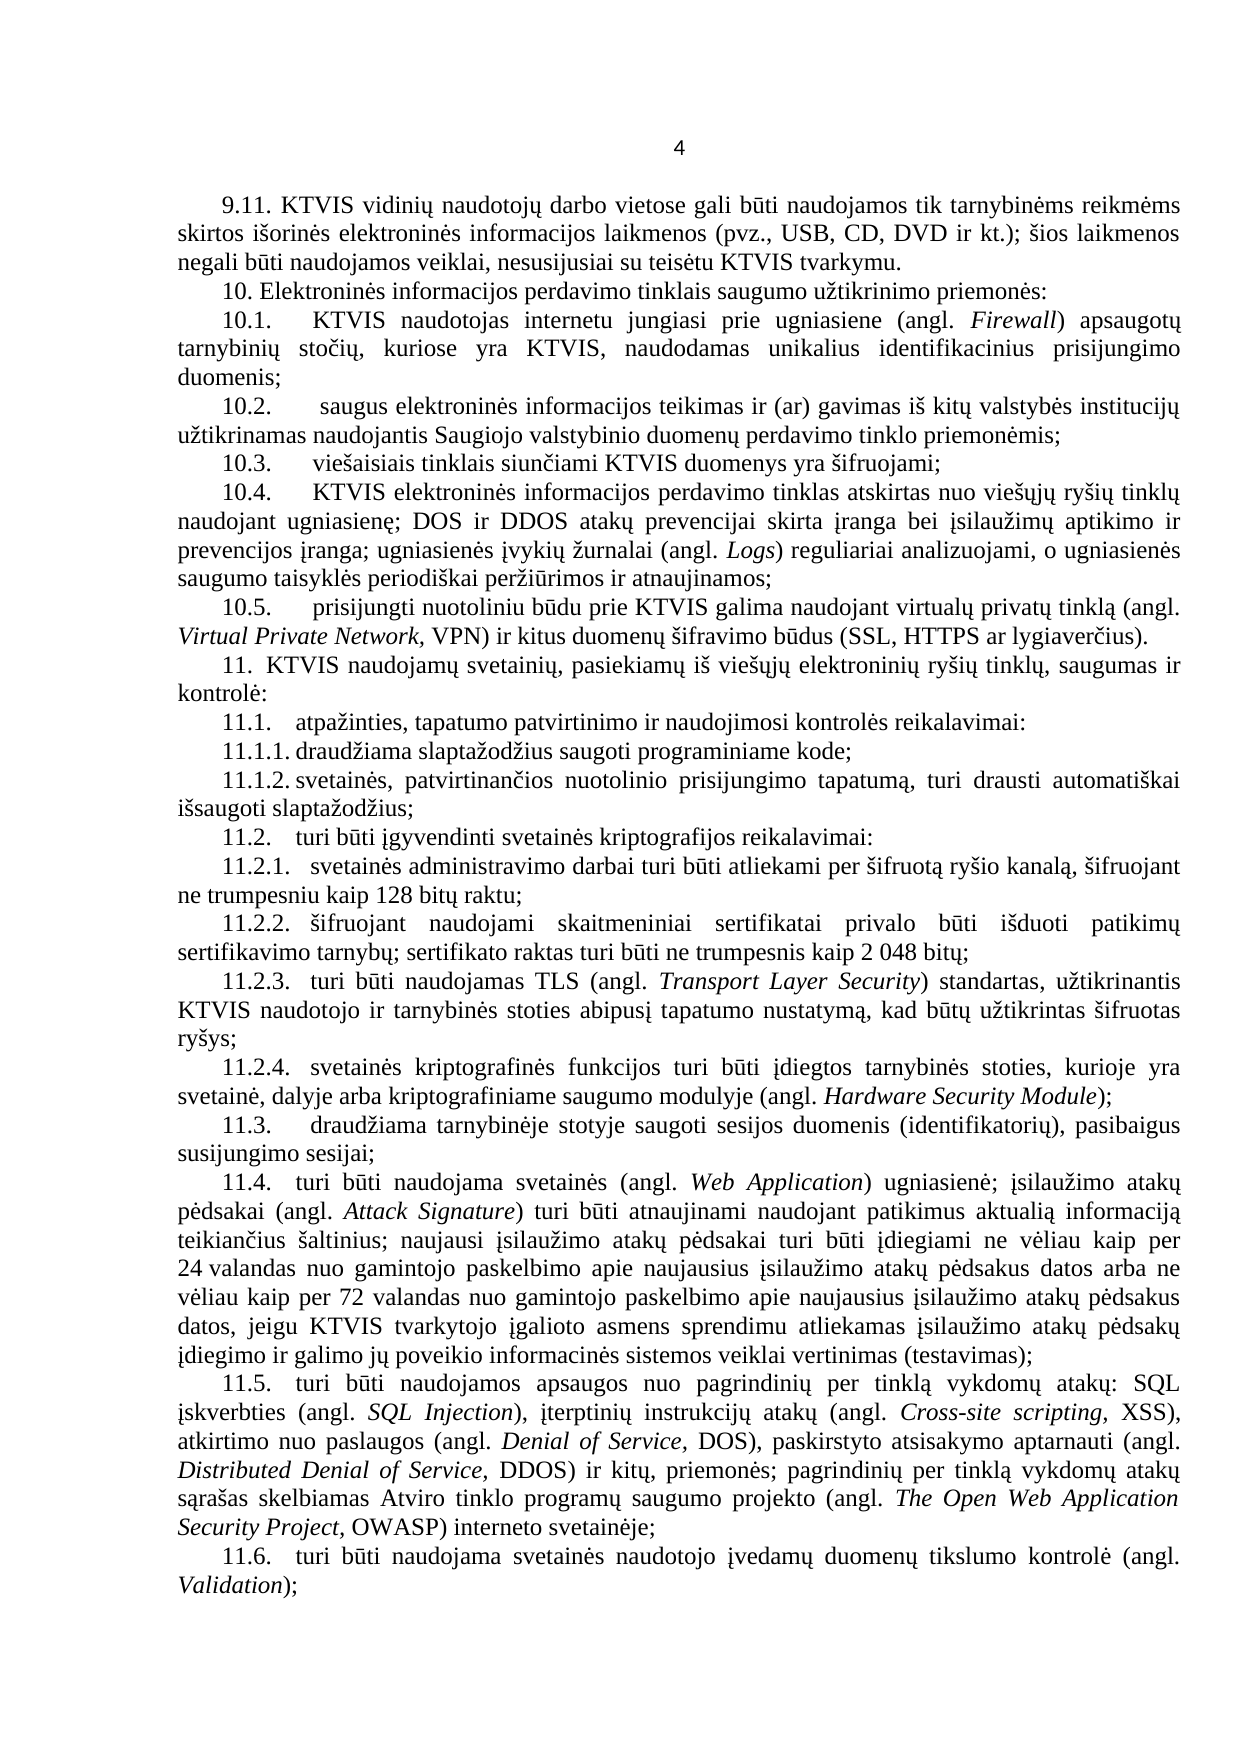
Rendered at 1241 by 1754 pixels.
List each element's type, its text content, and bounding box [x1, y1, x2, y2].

text 11.2.2. šifruojant naudojami skaitmeniniai sertifikatai privalo būti išduoti patikimų sertifikavimo tarnybų; sertifikato raktas turi būti ne trumpesnis kaip 2 048 bitų; [177, 908, 1181, 966]
text 10.3. viešaisiais tinklais siunčiami KTVIS duomenys yra šifruojami; [177, 448, 1181, 477]
text 10.4. KTVIS elektroninės informacijos perdavimo tinklas atskirtas nuo viešųjų ryšių tinklų naudojant ugniasienę; DOS ir DDOS atakų prevencijai skirta įranga bei įsilaužimų aptikimo ir prevencijos įranga; ugniasienės įvykių žurnalai (angl. Logs) reguliariai analizuojami, o ugniasienės saugumo taisyklės periodiškai peržiūrimos ir atnaujinamos; [177, 477, 1181, 592]
text 11.1.2. svetainės, patvirtinančios nuotolinio prisijungimo tapatumą, turi drausti automatiškai išsaugoti slaptažodžius; [177, 765, 1181, 822]
text 11.2. turi būti įgyvendinti svetainės kriptografijos reikalavimai: [177, 822, 1181, 851]
text 11.5. turi būti naudojamos apsaugos nuo pagrindinių per tinklą vykdomų atakų: SQL įskverbties (angl. SQL Injection), įterptinių instrukcijų atakų (angl. Cross-site scripting, XSS), atkirtimo nuo paslaugos (angl. Denial of Service, DOS), paskirstyto atsisakymo aptarnauti (angl. Distributed Denial of Service, DDOS) ir kitų, priemonės; pagrindinių per tinklą vykdomų atakų sąrašas skelbiamas Atviro tinklo programų saugumo projekto (angl. The Open Web Application Security Project, OWASP) interneto svetainėje; [177, 1368, 1181, 1541]
text 11.1.1. draudžiama slaptažodžius saugoti programiniame kode; [177, 736, 1181, 765]
text 11.3. draudžiama tarnybinėje stotyje saugoti sesijos duomenis (identifikatorių), pasibaigus susijungimo sesijai; [177, 1110, 1181, 1167]
text 11.2.3. turi būti naudojamas TLS (angl. Transport Layer Security) standartas, užtikrinantis KTVIS naudotojo ir tarnybinės stoties abipusį tapatumo nustatymą, kad būtų užtikrintas šifruotas ryšys; [177, 966, 1181, 1052]
text 9.11. KTVIS vidinių naudotojų darbo vietose gali būti naudojamos tik tarnybinėms reikmėms skirtos išorinės elektroninės informacijos laikmenos (pvz., USB, CD, DVD ir kt.); šios laikmenos negali būti naudojamos veiklai, nesusijusiai su teisėtu KTVIS tvarkymu. [177, 190, 1181, 276]
text 10.2. saugus elektroninės informacijos teikimas ir (ar) gavimas iš kitų valstybės institucijų užtikrinamas naudojantis Saugiojo valstybinio duomenų perdavimo tinklo priemonėmis; [177, 391, 1181, 448]
text 11. KTVIS naudojamų svetainių, pasiekiamų iš viešųjų elektroninių ryšių tinklų, saugumas ir kontrolė: [177, 650, 1181, 707]
text 11.2.1. svetainės administravimo darbai turi būti atliekami per šifruotą ryšio kanalą, šifruojant ne trumpesniu kaip 128 bitų raktu; [177, 851, 1181, 908]
text 11.1. atpažinties, tapatumo patvirtinimo ir naudojimosi kontrolės reikalavimai: [177, 707, 1181, 736]
text 10. Elektroninės informacijos perdavimo tinklais saugumo užtikrinimo priemonės: [222, 276, 1181, 305]
text 10.5. prisijungti nuotoliniu būdu prie KTVIS galima naudojant virtualų privatų tinklą (angl. Virtual Private Network, VPN) ir kitus duomenų šifravimo būdus (SSL, HTTPS ar lygiaverčius). [177, 592, 1181, 650]
text 11.4. turi būti naudojama svetainės (angl. Web Application) ugniasienė; įsilaužimo atakų pėdsakai (angl. Attack Signature) turi būti atnaujinami naudojant patikimus aktualią informaciją teikiančius šaltinius; naujausi įsilaužimo atakų pėdsakai turi būti įdiegiami ne vėliau kaip per 24 valandas nuo gamintojo paskelbimo apie naujausius įsilaužimo atakų pėdsakus datos arba ne vėliau kaip per 72 valandas nuo gamintojo paskelbimo apie naujausius įsilaužimo atakų pėdsakus datos, jeigu KTVIS tvarkytojo įgalioto asmens sprendimu atliekamas įsilaužimo atakų pėdsakų įdiegimo ir galimo jų poveikio informacinės sistemos veiklai vertinimas (testavimas); [177, 1167, 1181, 1368]
text 11.2.4. svetainės kriptografinės funkcijos turi būti įdiegtos tarnybinės stoties, kurioje yra svetainė, dalyje arba kriptografiniame saugumo modulyje (angl. Hardware Security Module); [177, 1052, 1181, 1110]
text 11.6. turi būti naudojama svetainės naudotojo įvedamų duomenų tikslumo kontrolė (angl. Validation); [177, 1541, 1181, 1598]
text 10.1. KTVIS naudotojas internetu jungiasi prie ugniasiene (angl. Firewall) apsaugotų tarnybinių stočių, kuriose yra KTVIS, naudodamas unikalius identifikacinius prisijungimo duomenis; [177, 305, 1181, 391]
